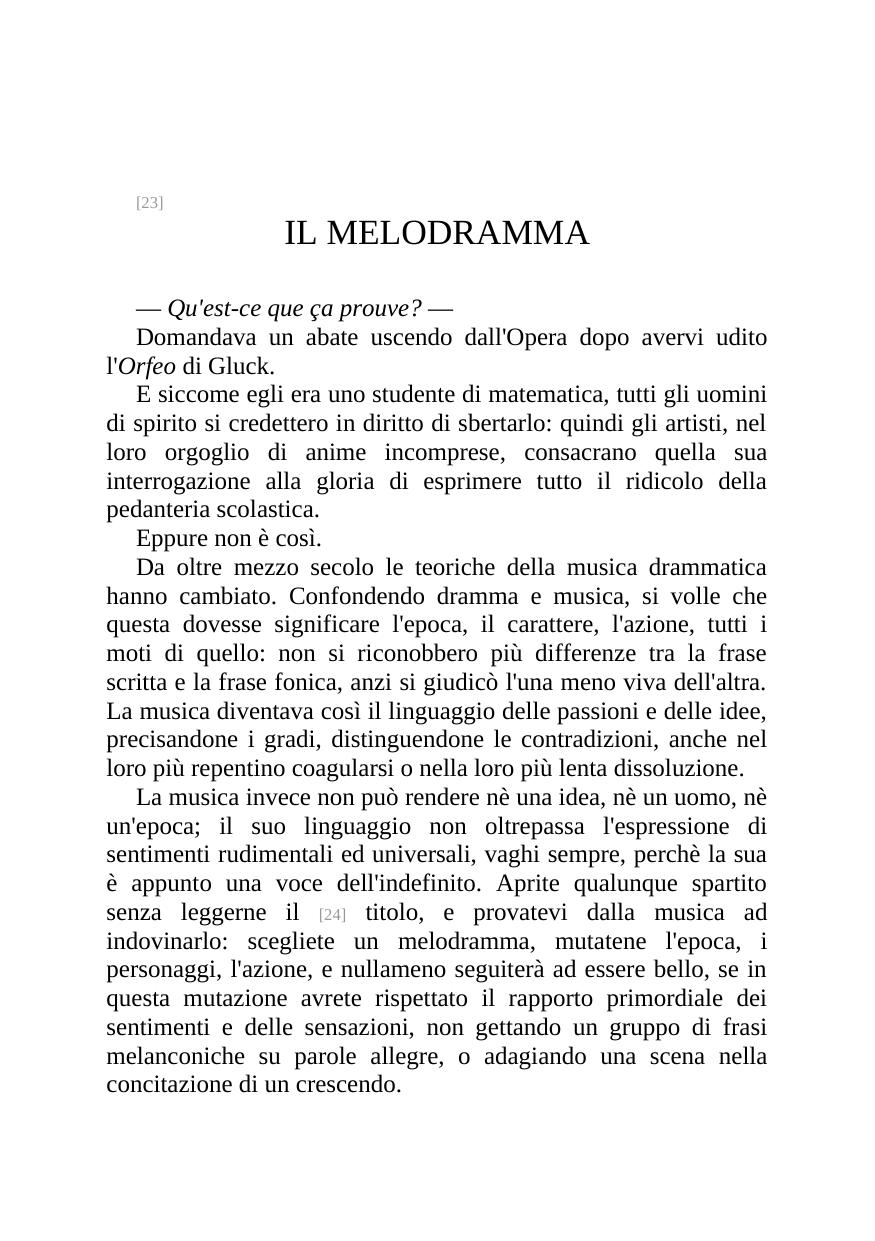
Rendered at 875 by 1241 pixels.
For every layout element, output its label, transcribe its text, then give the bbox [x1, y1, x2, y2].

text Domandava un abate uscendo dall'Opera dopo avervi udito l'Orfeo di Gluck. [106, 322, 768, 379]
text [23] [106, 192, 768, 212]
text Eppure non è così. [106, 523, 768, 552]
subtitle IL MELODRAMMA [106, 212, 768, 252]
text La musica invece non può rendere nè una idea, nè un uomo, nè un'epoca; il suo linguaggio non oltrepassa l'espressione di sentimenti rudimentali ed universali, vaghi sempre, perchè la sua è appunto una voce dell'indefinito. Aprite qualunque spartito senza leggerne il [24] titolo, e provatevi dalla musica ad indovinarlo: scegliete un melodramma, mutatene l'epoca, i personaggi, l'azione, e nullameno seguiterà ad essere bello, se in questa mutazione avrete rispettato il rapporto primordiale dei sentimenti e delle sensazioni, non gettando un gruppo di frasi melanconiche su parole allegre, o adagiando una scena nella concitazione di un crescendo. [106, 782, 768, 1098]
text E siccome egli era uno studente di matematica, tutti gli uomini di spirito si credettero in diritto di sbertarlo: quindi gli artisti, nel loro orgoglio di anime incomprese, consacrano quella sua interrogazione alla gloria di esprimere tutto il ridicolo della pedanteria scolastica. [106, 379, 768, 523]
text — Qu'est-ce que ça prouve? — [106, 293, 768, 322]
text Da oltre mezzo secolo le teoriche della musica drammatica hanno cambiato. Confondendo dramma e musica, si volle che questa dovesse significare l'epoca, il carattere, l'azione, tutti i moti di quello: non si riconobbero più differenze tra la frase scritta e la frase fonica, anzi si giudicò l'una meno viva dell'altra. La musica diventava così il linguaggio delle passioni e delle idee, precisandone i gradi, distinguendone le contradizioni, anche nel loro più repentino coagularsi o nella loro più lenta dissoluzione. [106, 552, 768, 782]
